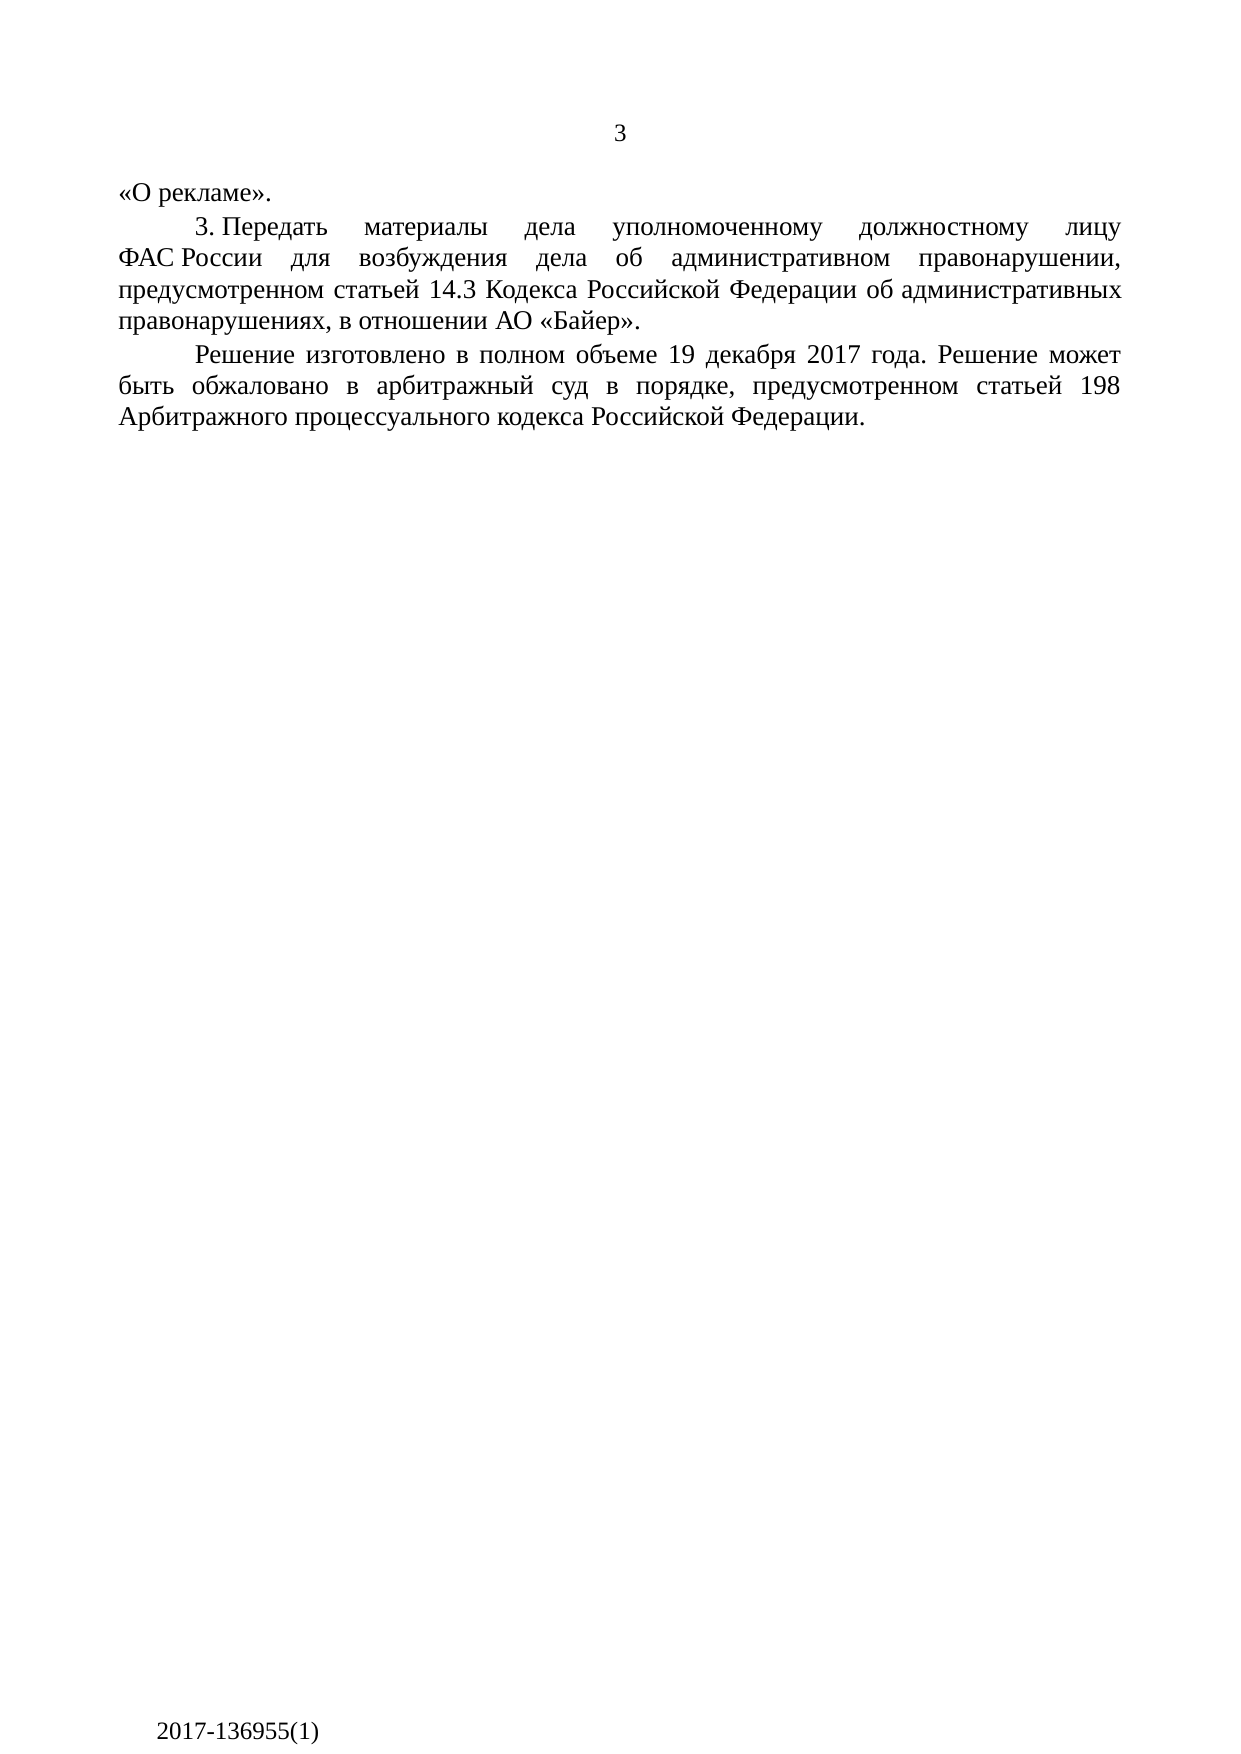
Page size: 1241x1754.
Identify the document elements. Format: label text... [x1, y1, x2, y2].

text Решение изготовлено в полном объеме 19 декабря 2017 года. Решение может быть обжаловано в арбитражный суд в порядке, предусмотренном статьей 198 Арбитражного процессуального кодекса Российской Федерации. [118, 338, 1122, 431]
text 3. Передать материалы дела уполномоченному должностному лицу ФАС России для возбуждения дела об административном правонарушении, предусмотренном статьей 14.3 Кодекса Российской Федерации об административных правонарушениях, в отношении АО «Байер». [118, 210, 1122, 335]
text «О рекламе». [118, 176, 1122, 207]
